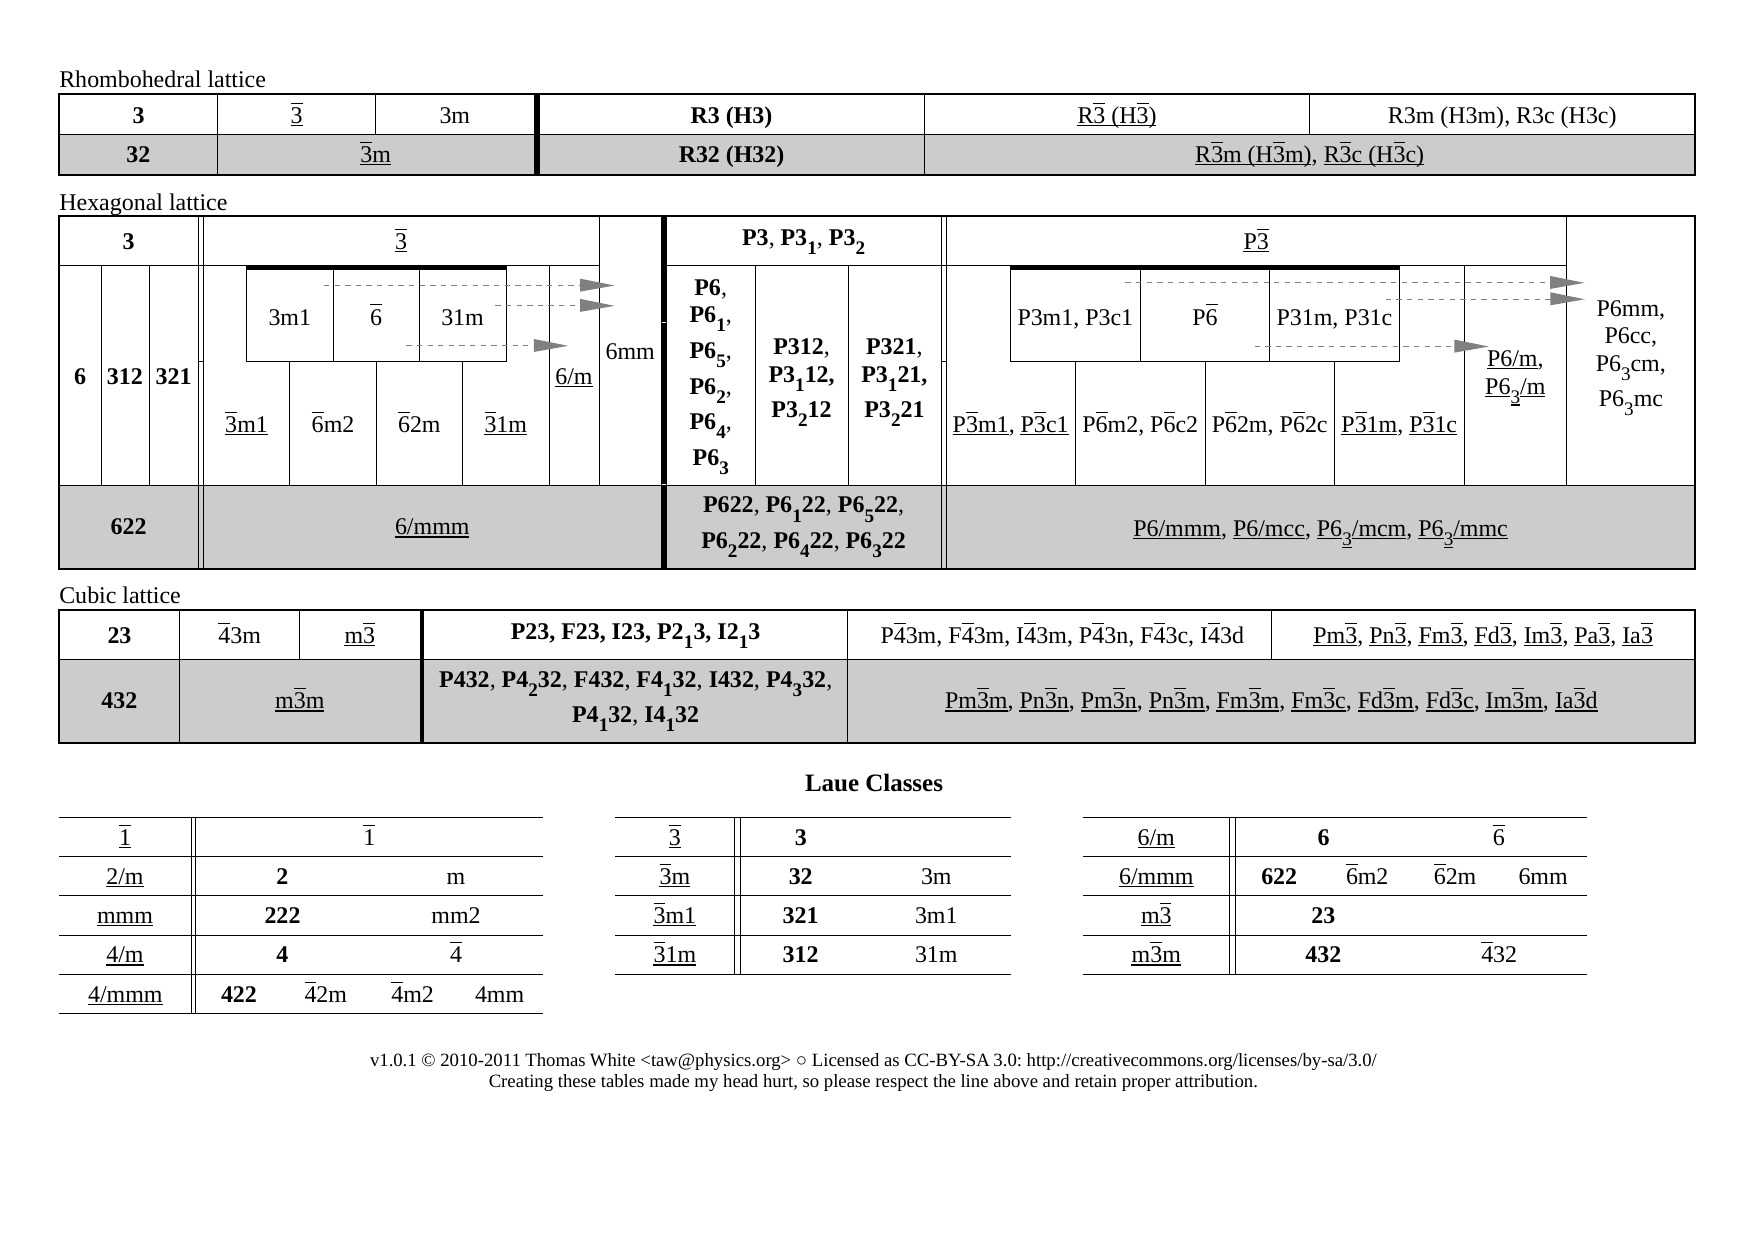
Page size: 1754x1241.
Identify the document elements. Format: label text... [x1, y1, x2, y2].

table_header 3 [615, 818, 734, 856]
table_cell 6 [60, 266, 101, 484]
table_cell P31m, P31c [1270, 270, 1399, 361]
table_cell P6m2, P6c2 [1076, 362, 1205, 484]
table_cell [507, 266, 549, 361]
table_cell P6/mmm, P6/mcc, P63/mcm, P63/mmc [947, 486, 1694, 568]
table_header P3 [947, 217, 1566, 265]
table_cell 6/mmm [204, 486, 661, 568]
table_cell mm2 [369, 896, 542, 934]
table_cell [1011, 974, 1082, 1013]
table_header m3 [300, 611, 420, 659]
table_header [535, 95, 539, 134]
text v1.0.1 © 2010-2011 Thomas White <taw@physics.org> ○ Licensed as CC-BY-SA 3.0: http://creativecommons.org/licenses/by-sa/3.0/ [59, 1048, 1688, 1070]
table_header R3 (H3) [540, 95, 924, 134]
table_cell P312, P3112, P3212 [756, 266, 848, 484]
table_cell 6/m [550, 266, 599, 484]
table_cell [199, 362, 203, 484]
table_header 3 [218, 95, 375, 134]
table_cell 3m1 [615, 896, 734, 934]
table_cell P62m, P62c [1206, 362, 1334, 484]
table_cell [1230, 857, 1235, 895]
table_cell 3m1 [247, 270, 333, 361]
table_cell [662, 486, 666, 568]
table_cell P6/m, P63/m [1465, 266, 1566, 484]
table_header 43m [180, 611, 299, 659]
table_cell 3m [861, 857, 1011, 895]
table_header 6/m [1083, 818, 1229, 856]
table_header 6 [1236, 818, 1411, 856]
table_cell 31m [861, 936, 1011, 974]
table_header Pm3, Pn3, Fm3, Fd3, Im3, Pa3, Ia3 [1272, 611, 1694, 659]
table_cell 6m2 [1323, 857, 1411, 895]
table_cell [1323, 975, 1411, 1013]
table_cell 6m2 [290, 362, 376, 484]
table_cell 62m [1411, 857, 1499, 895]
table_cell 32 [741, 857, 861, 895]
table_cell [1083, 975, 1229, 1013]
table_cell 4/m [59, 936, 191, 974]
table_header P23, F23, I23, P213, I213 [424, 611, 847, 659]
table_cell 4m2 [369, 975, 456, 1013]
table_cell [947, 266, 1010, 361]
table_cell R3m (H3m), R3c (H3c) [925, 135, 1694, 174]
table_cell [543, 895, 615, 934]
table_cell 312 [102, 266, 149, 484]
table_cell [942, 362, 946, 484]
table_cell 3m1 [861, 896, 1011, 934]
table_cell 6 [334, 270, 419, 361]
table_header 6 [1411, 818, 1587, 856]
table_cell 31m [420, 270, 506, 361]
table_cell m3m [1083, 936, 1229, 974]
table_header 6mm [600, 217, 661, 484]
table_header [861, 818, 1011, 856]
table_cell 42m [282, 975, 369, 1013]
table_header [543, 817, 615, 856]
table_header 3 [741, 818, 861, 856]
table_header 3m [376, 95, 534, 134]
table_cell 432 [1236, 936, 1411, 974]
table_cell 62m [377, 362, 462, 484]
table_cell m3 [1083, 896, 1229, 934]
table_cell 2/m [59, 857, 191, 895]
text Hexagonal lattice [59, 188, 1695, 215]
table_cell 6mm [1499, 857, 1587, 895]
table_cell [1230, 936, 1235, 974]
table_cell P622, P6122, P6522, P6222, P6422, P6322 [667, 486, 941, 568]
table_header R3 (H3) [925, 95, 1309, 134]
table_header [199, 217, 203, 265]
table_header P6mm, P6cc, P63cm, P63mc [1567, 217, 1694, 484]
table_cell [1011, 856, 1082, 895]
table_header 23 [60, 611, 179, 659]
table_header [735, 818, 740, 856]
table_cell 622 [1236, 857, 1323, 895]
table_cell P3m1, P3c1 [1011, 270, 1140, 361]
table_cell 2 [196, 857, 369, 895]
table_cell [535, 135, 539, 174]
table_cell 4 [369, 936, 542, 974]
text Laue Classes [59, 768, 1688, 796]
table_cell mmm [59, 896, 191, 934]
table_header [662, 217, 666, 265]
table_header [1011, 817, 1082, 856]
table_header [1230, 818, 1235, 856]
table_header R3m (H3m), R3c (H3c) [1310, 95, 1694, 134]
table_cell 31m [615, 936, 734, 974]
table_cell P321, P3121, P3221 [849, 266, 941, 484]
table_cell [662, 362, 666, 484]
table_cell [1400, 266, 1464, 361]
table_header P3, P31, P32 [667, 217, 941, 265]
table_cell [1411, 896, 1587, 934]
text Cubic lattice [59, 582, 1695, 609]
table_cell 4/mmm [59, 975, 191, 1013]
table_cell [662, 270, 666, 322]
table_header 1 [59, 818, 191, 856]
table_header P43m, F43m, I43m, P43n, F43c, I43d [848, 611, 1271, 659]
table_header 3 [60, 95, 217, 134]
table_cell 32 [60, 135, 217, 174]
table_cell [1230, 896, 1235, 934]
table_header 3 [60, 217, 198, 265]
table_cell 321 [741, 896, 861, 934]
text Creating these tables made my head hurt, so please respect the line above and retain proper attribution. [59, 1070, 1688, 1092]
table_cell [735, 857, 740, 895]
table_cell [1411, 975, 1587, 1013]
table_cell [615, 975, 734, 1013]
table_cell 432 [60, 660, 179, 742]
table_cell 3m [218, 135, 534, 174]
table_cell [662, 324, 666, 361]
table_cell [1230, 975, 1235, 1013]
table_cell 321 [150, 266, 198, 484]
table_cell m [369, 857, 542, 895]
table_header [942, 217, 946, 265]
table_cell [735, 896, 740, 934]
table_cell [1011, 935, 1082, 974]
table_cell R32 (H32) [540, 135, 924, 174]
table_cell [942, 266, 946, 361]
table_cell 4 [196, 936, 369, 974]
table_cell [861, 975, 1011, 1013]
table_cell 422 [196, 975, 282, 1013]
table_cell m3m [180, 660, 420, 742]
table_cell [199, 486, 203, 568]
table_header 3 [204, 217, 599, 265]
table_cell [734, 975, 740, 1013]
table_cell P6 [1141, 270, 1269, 361]
table_cell P3m1, P3c1 [947, 361, 1075, 484]
table_cell [735, 936, 740, 974]
table_cell Pm3m, Pn3n, Pm3n, Pn3m, Fm3m, Fm3c, Fd3m, Fd3c, Im3m, Ia3d [848, 660, 1694, 742]
table_cell [740, 975, 861, 1013]
table_cell 432 [1411, 936, 1587, 974]
table_header 1 [196, 818, 542, 856]
table_cell P432, P4232, F432, F4132, I432, P4332, P4132, I4132 [424, 660, 847, 742]
table_cell 222 [196, 896, 369, 934]
table_cell 23 [1236, 896, 1411, 934]
table_cell [543, 856, 615, 895]
table_cell [199, 266, 203, 361]
table_cell 3m1 [204, 361, 289, 484]
table_cell [1235, 975, 1323, 1013]
table_cell 4mm [456, 975, 542, 1013]
table_cell [543, 935, 615, 974]
table_cell P31m, P31c [1335, 361, 1464, 484]
text Rhombohedral lattice [59, 65, 1695, 93]
table_cell 312 [741, 936, 861, 974]
table_cell [543, 974, 615, 1013]
table_cell [1011, 895, 1082, 934]
table_cell 6/mmm [1083, 857, 1229, 895]
table_cell 622 [60, 486, 198, 568]
table_cell [204, 266, 246, 361]
table_cell 31m [463, 361, 549, 484]
table_cell [942, 486, 946, 568]
table_cell 3m [615, 857, 734, 895]
table_cell P6, P61, P65, P62, P64, P63 [667, 266, 755, 484]
